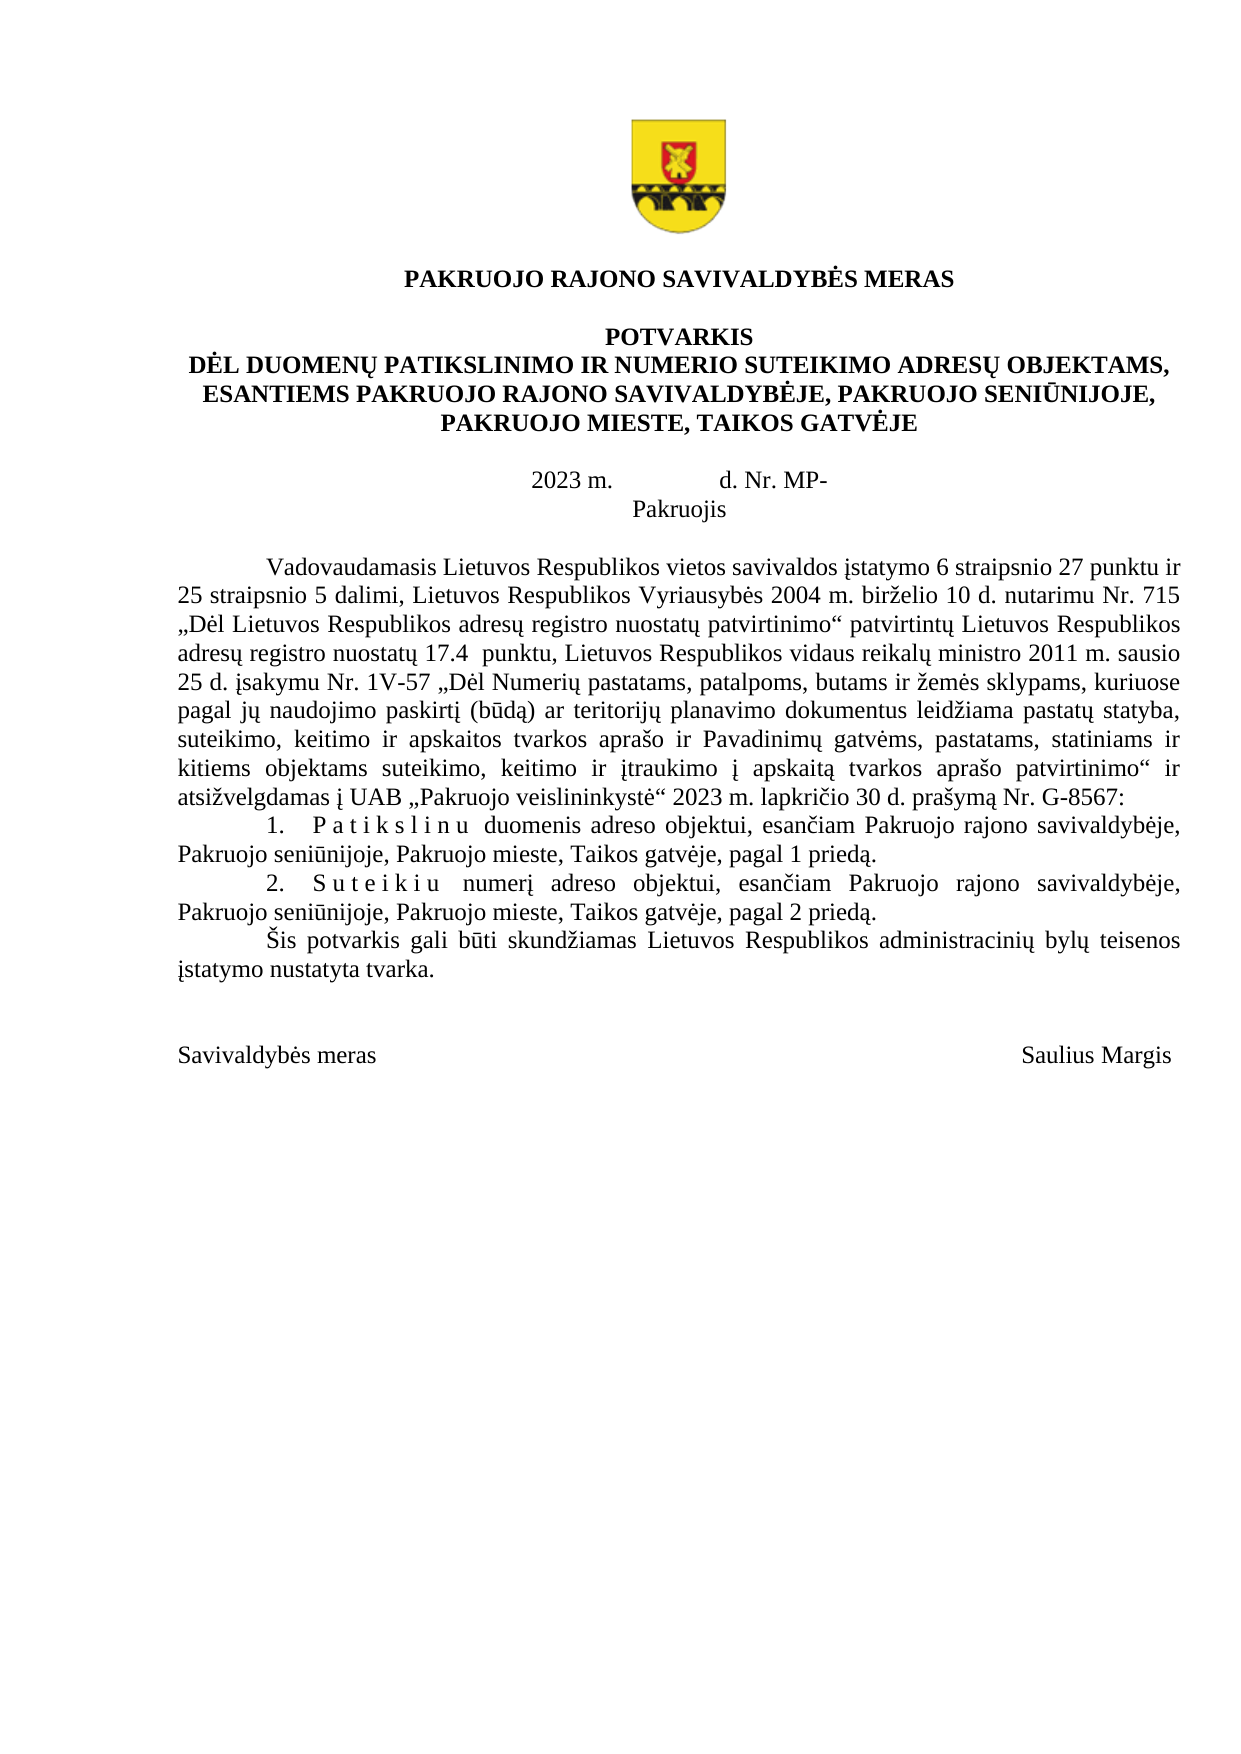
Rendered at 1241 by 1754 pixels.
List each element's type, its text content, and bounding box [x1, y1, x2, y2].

text Šis potvarkis gali būti skundžiamas Lietuvos Respublikos administracinių bylų teisenos įstatymo nustatyta tvarka. [177, 925, 1181, 983]
text POTVARKIS [177, 322, 1181, 350]
text 1. Patikslinu duomenis adreso objektui, esančiam Pakruojo rajono savivaldybėje, Pakruojo seniūnijoje, Pakruojo mieste, Taikos gatvėje, pagal 1 priedą. [177, 810, 1181, 868]
text Vadovaudamasis Lietuvos Respublikos vietos savivaldos įstatymo 6 straipsnio 27 punktu ir 25 straipsnio 5 dalimi, Lietuvos Respublikos Vyriausybės 2004 m. birželio 10 d. nutarimu Nr. 715 „Dėl Lietuvos Respublikos adresų registro nuostatų patvirtinimo“ patvirtintų Lietuvos Respublikos adresų registro nuostatų 17.4 punktu, Lietuvos Respublikos vidaus reikalų ministro 2011 m. sausio 25 d. įsakymu Nr. 1V-57 „Dėl Numerių pastatams, patalpoms, butams ir žemės sklypams, kuriuose pagal jų naudojimo paskirtį (būdą) ar teritorijų planavimo dokumentus leidžiama pastatų statyba, suteikimo, keitimo ir apskaitos tvarkos aprašo ir Pavadinimų gatvėms, pastatams, statiniams ir kitiems objektams suteikimo, keitimo ir įtraukimo į apskaitą tvarkos aprašo patvirtinimo“ ir atsižvelgdamas į UAB „Pakruojo veislininkystė“ 2023 m. lapkričio 30 d. prašymą Nr. G-8567: [177, 552, 1181, 810]
text Pakruojis [177, 494, 1181, 523]
text DĖL DUOMENŲ PATIKSLINIMO IR NUMERIO SUTEIKIMO ADRESŲ OBJEKTAMS, ESANTIEMS PAKRUOJO RAJONO SAVIVALDYBĖJE, PAKRUOJO SENIŪNIJOJE, PAKRUOJO MIESTE, TAIKOS GATVĖJE [177, 350, 1181, 437]
text 2. Suteikiu numerį adreso objektui, esančiam Pakruojo rajono savivaldybėje, Pakruojo seniūnijoje, Pakruojo mieste, Taikos gatvėje, pagal 2 priedą. [177, 868, 1181, 925]
text Savivaldybės meras Saulius Margis [177, 1040, 1181, 1069]
text PAKRUOJO RAJONO SAVIVALDYBĖS MERAS [177, 264, 1181, 293]
text 2023 m. d. Nr. MP- [177, 465, 1181, 494]
